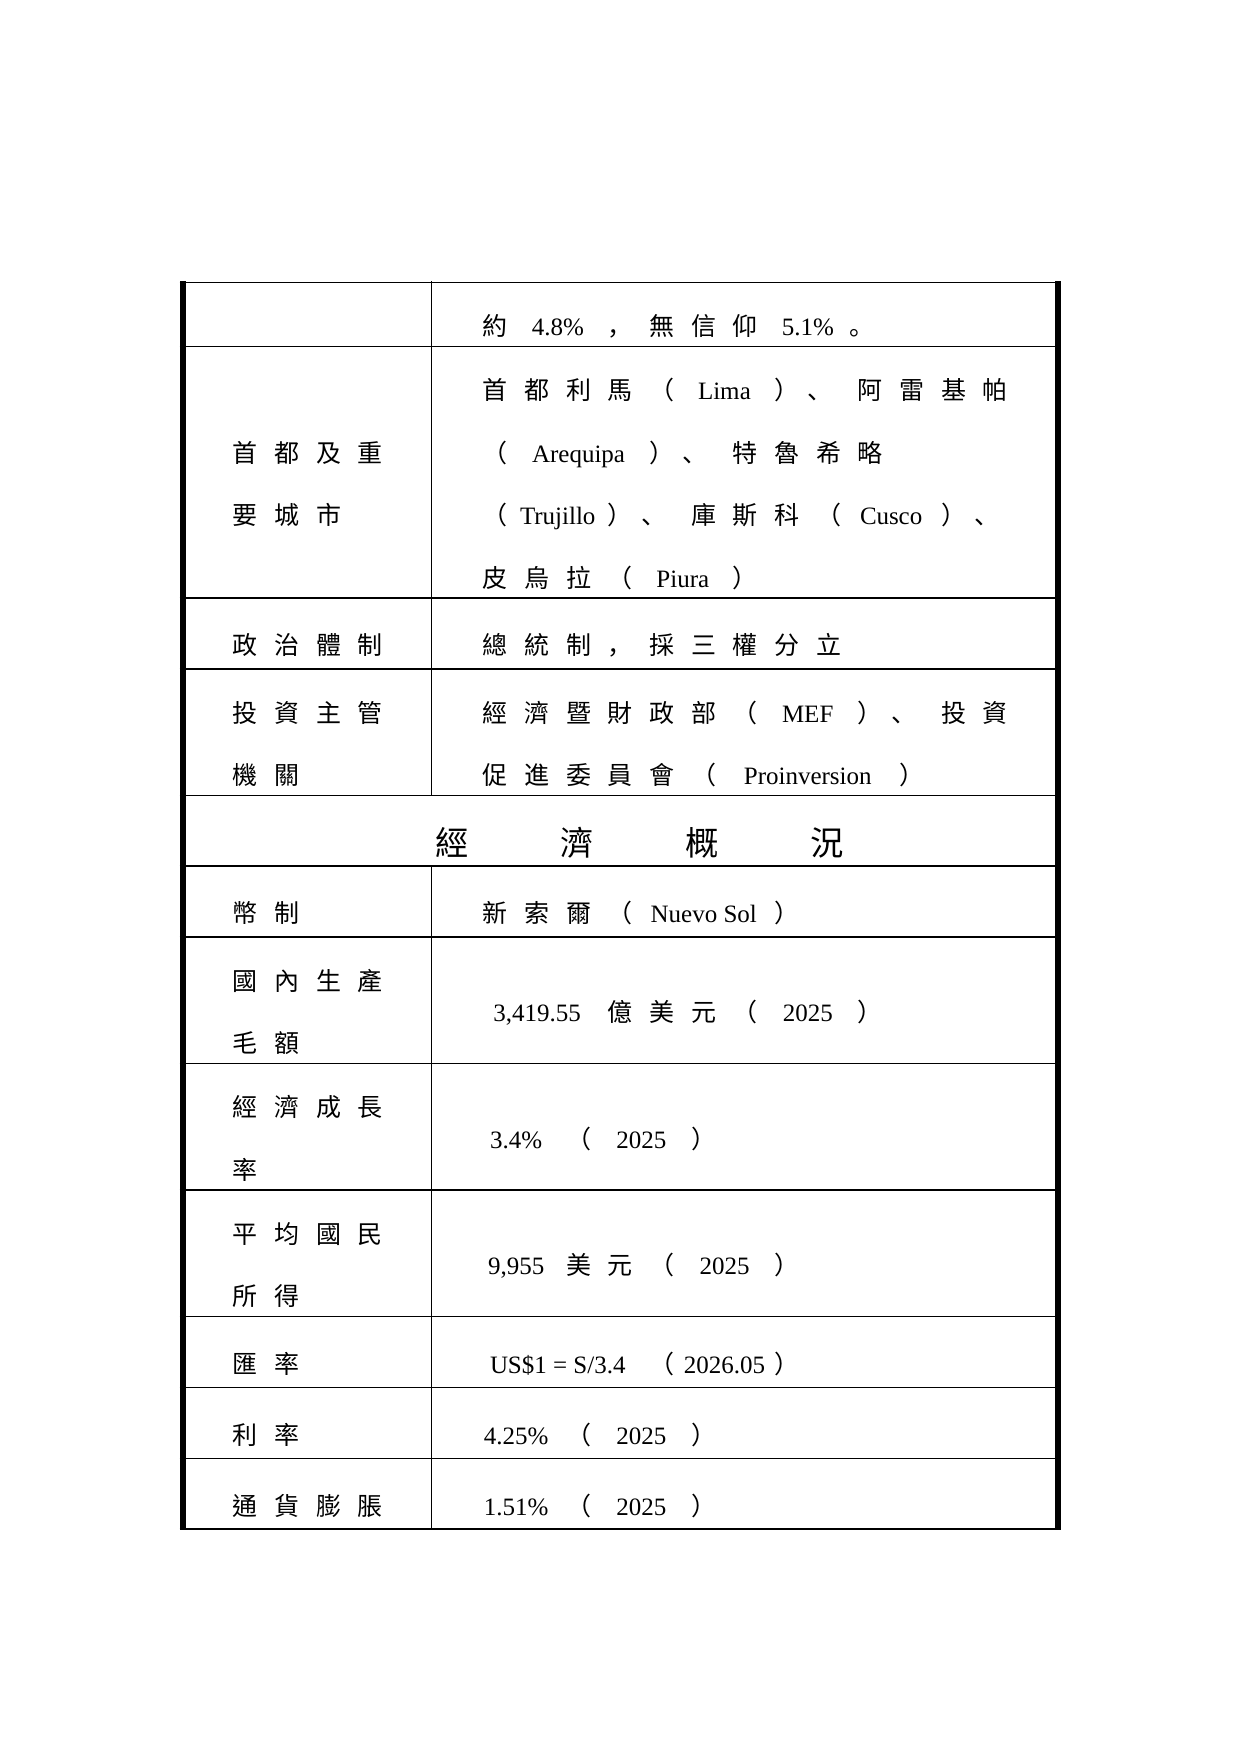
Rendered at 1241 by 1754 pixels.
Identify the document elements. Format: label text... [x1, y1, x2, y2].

table_cell [186, 283, 431, 346]
table_cell 通貨膨脹 [186, 1459, 431, 1528]
table_cell 國內生產毛額 [186, 938, 431, 1063]
table_cell 約4.8%，無信仰5.1%。 [432, 283, 1055, 346]
table_cell 利率 [186, 1388, 431, 1457]
table_cell 政治體制 [186, 599, 431, 668]
table_cell 經 濟 概 況 [186, 796, 1055, 865]
table_cell 4.25%（2025） [432, 1388, 1055, 1457]
table_cell 總統制，採三權分立 [432, 599, 1055, 668]
table_cell 9,955美元（2025） [432, 1191, 1055, 1316]
table_cell 經濟暨財政部（MEF）、投資促進委員會（Proinversion） [432, 670, 1055, 794]
table_cell 匯率 [186, 1317, 431, 1387]
table_cell 3.4%（2025） [432, 1064, 1055, 1189]
table_cell US$1 = S/3.4（2026.05） [432, 1317, 1055, 1387]
table_cell 首都利馬（Lima）、阿雷基帕（Arequipa）、特魯希略（Trujillo）、庫斯科（Cusco）、皮烏拉（Piura） [432, 347, 1055, 597]
table_cell 經濟成長率 [186, 1064, 431, 1189]
table_cell 首都及重要城市 [186, 347, 431, 597]
table_cell 平均國民所得 [186, 1191, 431, 1316]
table_cell 投資主管機關 [186, 670, 431, 794]
table_cell 3,419.55億美元（2025） [432, 938, 1055, 1063]
table_cell 1.51%（2025） [432, 1459, 1055, 1528]
table_cell 幣制 [186, 867, 431, 936]
table_cell 新索爾（Nuevo Sol） [432, 867, 1055, 936]
